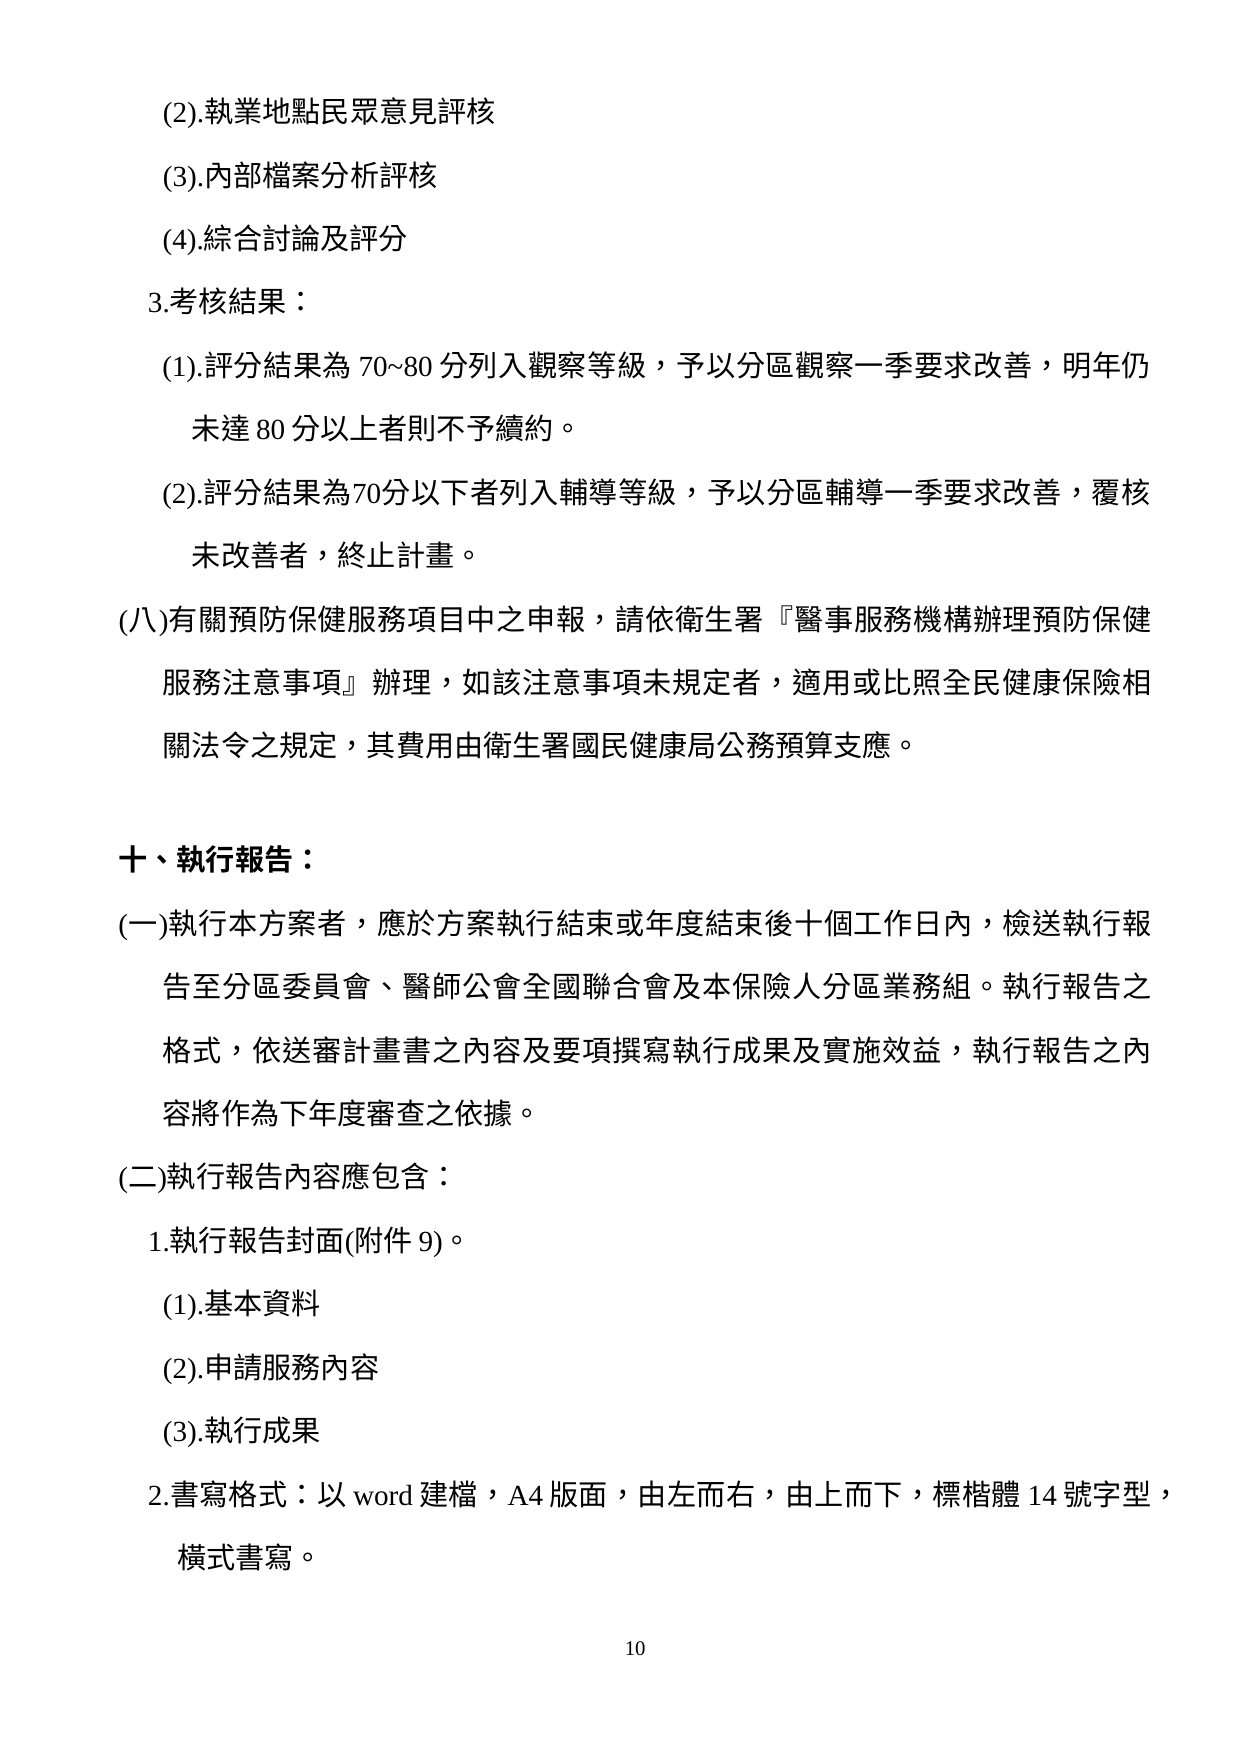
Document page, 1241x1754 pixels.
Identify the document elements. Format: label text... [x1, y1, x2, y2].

text (1).評分結果為70~80分列入觀察等級，予以分區觀察一季要求改善，明年仍未達80分以上者則不予續約。 [162, 342, 1152, 448]
text (1).基本資料 [163, 1281, 1152, 1323]
text (八)有關預防保健服務項目中之申報，請依衛生署『醫事服務機構辦理預防保健服務注意事項』辦理，如該注意事項未規定者，適用或比照全民健康保險相關法令之規定，其費用由衛生署國民健康局公務預算支應。 [118, 596, 1152, 765]
text (3).內部檔案分析評核 [163, 152, 1152, 194]
text (二)執行報告內容應包含： [118, 1154, 1152, 1196]
text 2.書寫格式：以word建檔，A4版面，由左而右，由上而下，標楷體14號字型，橫式書寫。 [148, 1471, 1152, 1577]
text 1.執行報告封面(附件9)。 [118, 1217, 1152, 1260]
text (2).評分結果為70分以下者列入輔導等級，予以分區輔導一季要求改善，覆核未改善者，終止計畫。 [162, 469, 1152, 575]
text 3.考核結果： [118, 279, 1152, 321]
text (2).執業地點民眾意見評核 [163, 89, 1152, 131]
text (一)執行本方案者，應於方案執行結束或年度結束後十個工作日內，檢送執行報告至分區委員會、醫師公會全國聯合會及本保險人分區業務組。執行報告之格式，依送審計畫書之內容及要項撰寫執行成果及實施效益，執行報告之內容將作為下年度審查之依據。 [118, 900, 1152, 1133]
text 十、執行報告： [118, 837, 1152, 879]
text (3).執行成果 [163, 1408, 1152, 1450]
text (2).申請服務內容 [163, 1344, 1152, 1387]
text (4).綜合討論及評分 [118, 216, 1152, 258]
